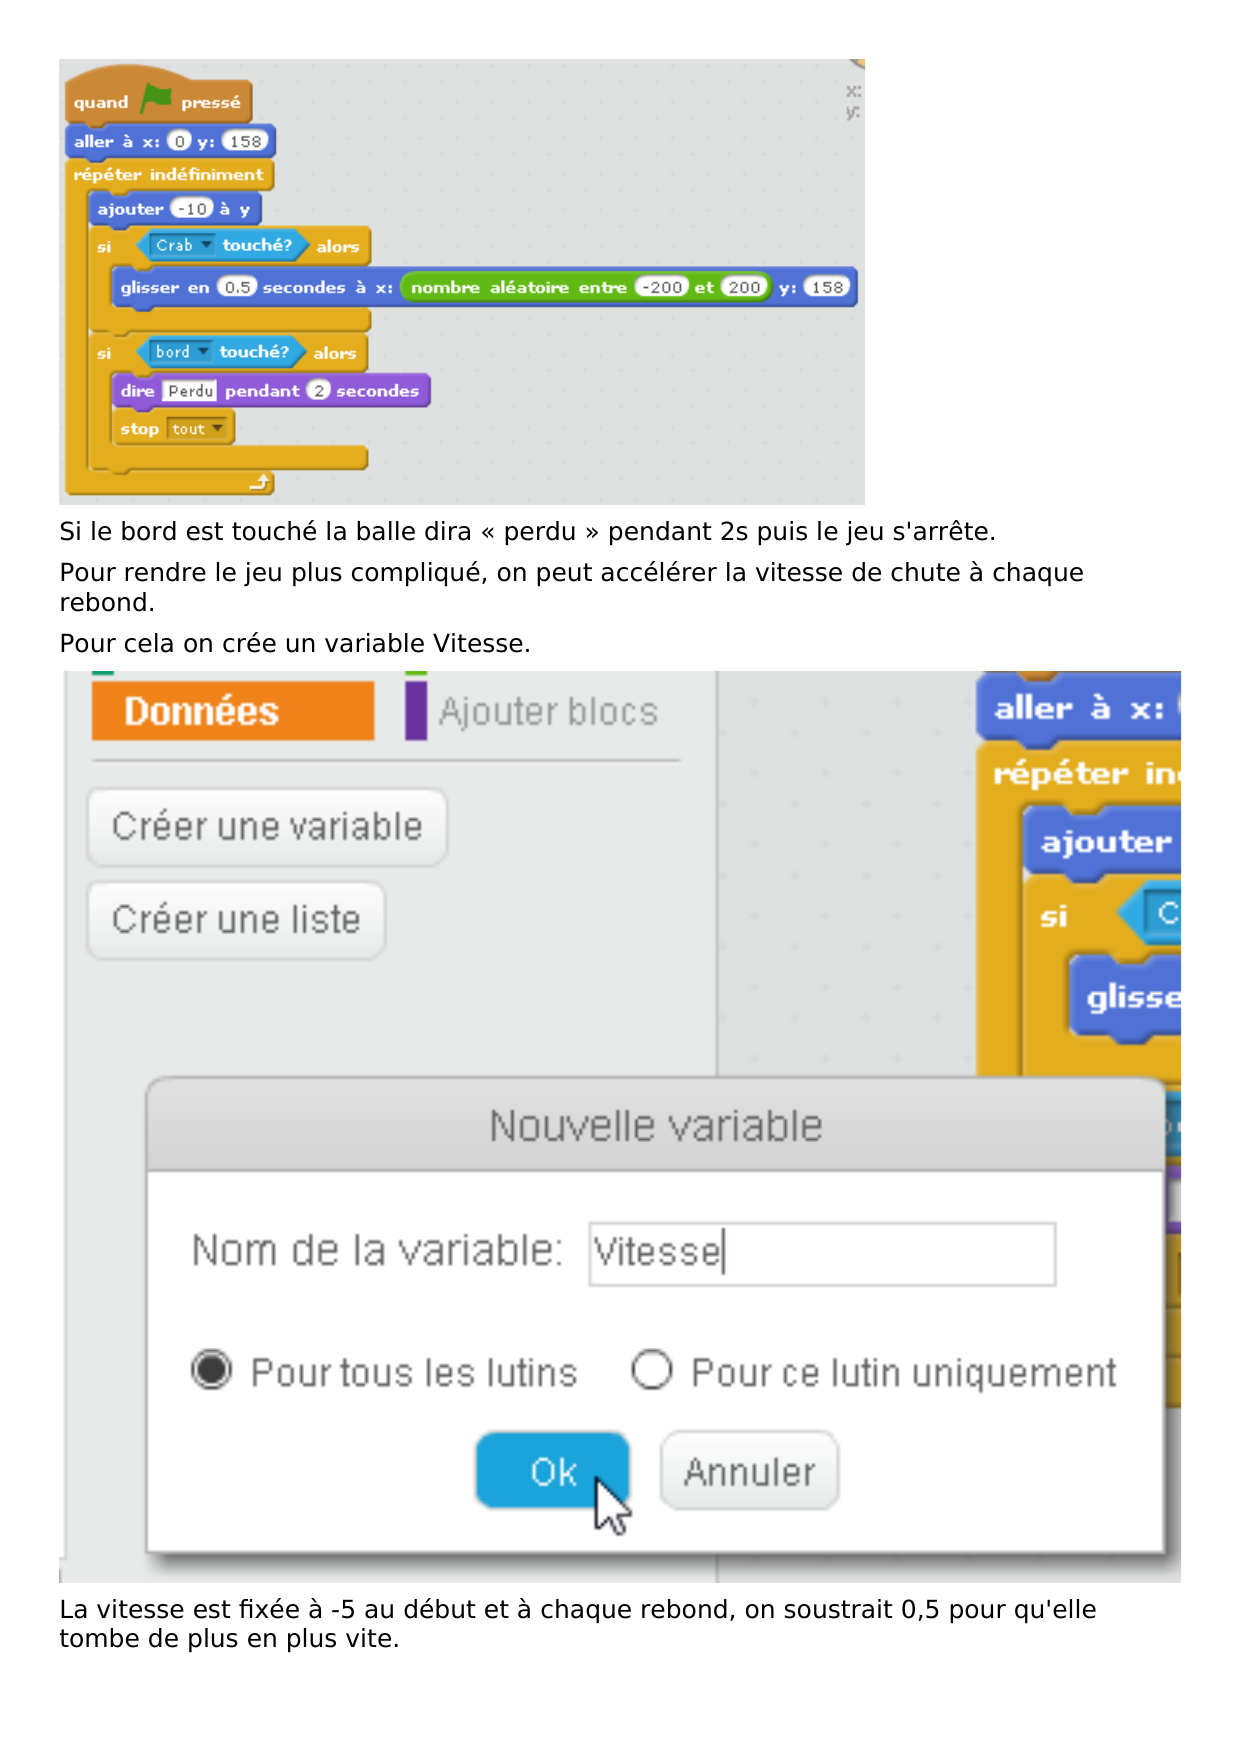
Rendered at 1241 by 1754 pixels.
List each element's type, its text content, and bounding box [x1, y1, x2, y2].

text Pour cela on crée un variable Vitesse. [59, 629, 1181, 658]
text Si le bord est touché la balle dira « perdu » pendant 2s puis le jeu s'arrête. [59, 517, 1181, 546]
text Pour rendre le jeu plus compliqué, on peut accélérer la vitesse de chute à chaque rebond. [59, 558, 1181, 617]
picture [59, 671, 1182, 1583]
picture [59, 59, 866, 505]
text La vitesse est fixée à -5 au début et à chaque rebond, on soustrait 0,5 pour qu'elle tombe de plus en plus vite. [59, 1595, 1181, 1653]
